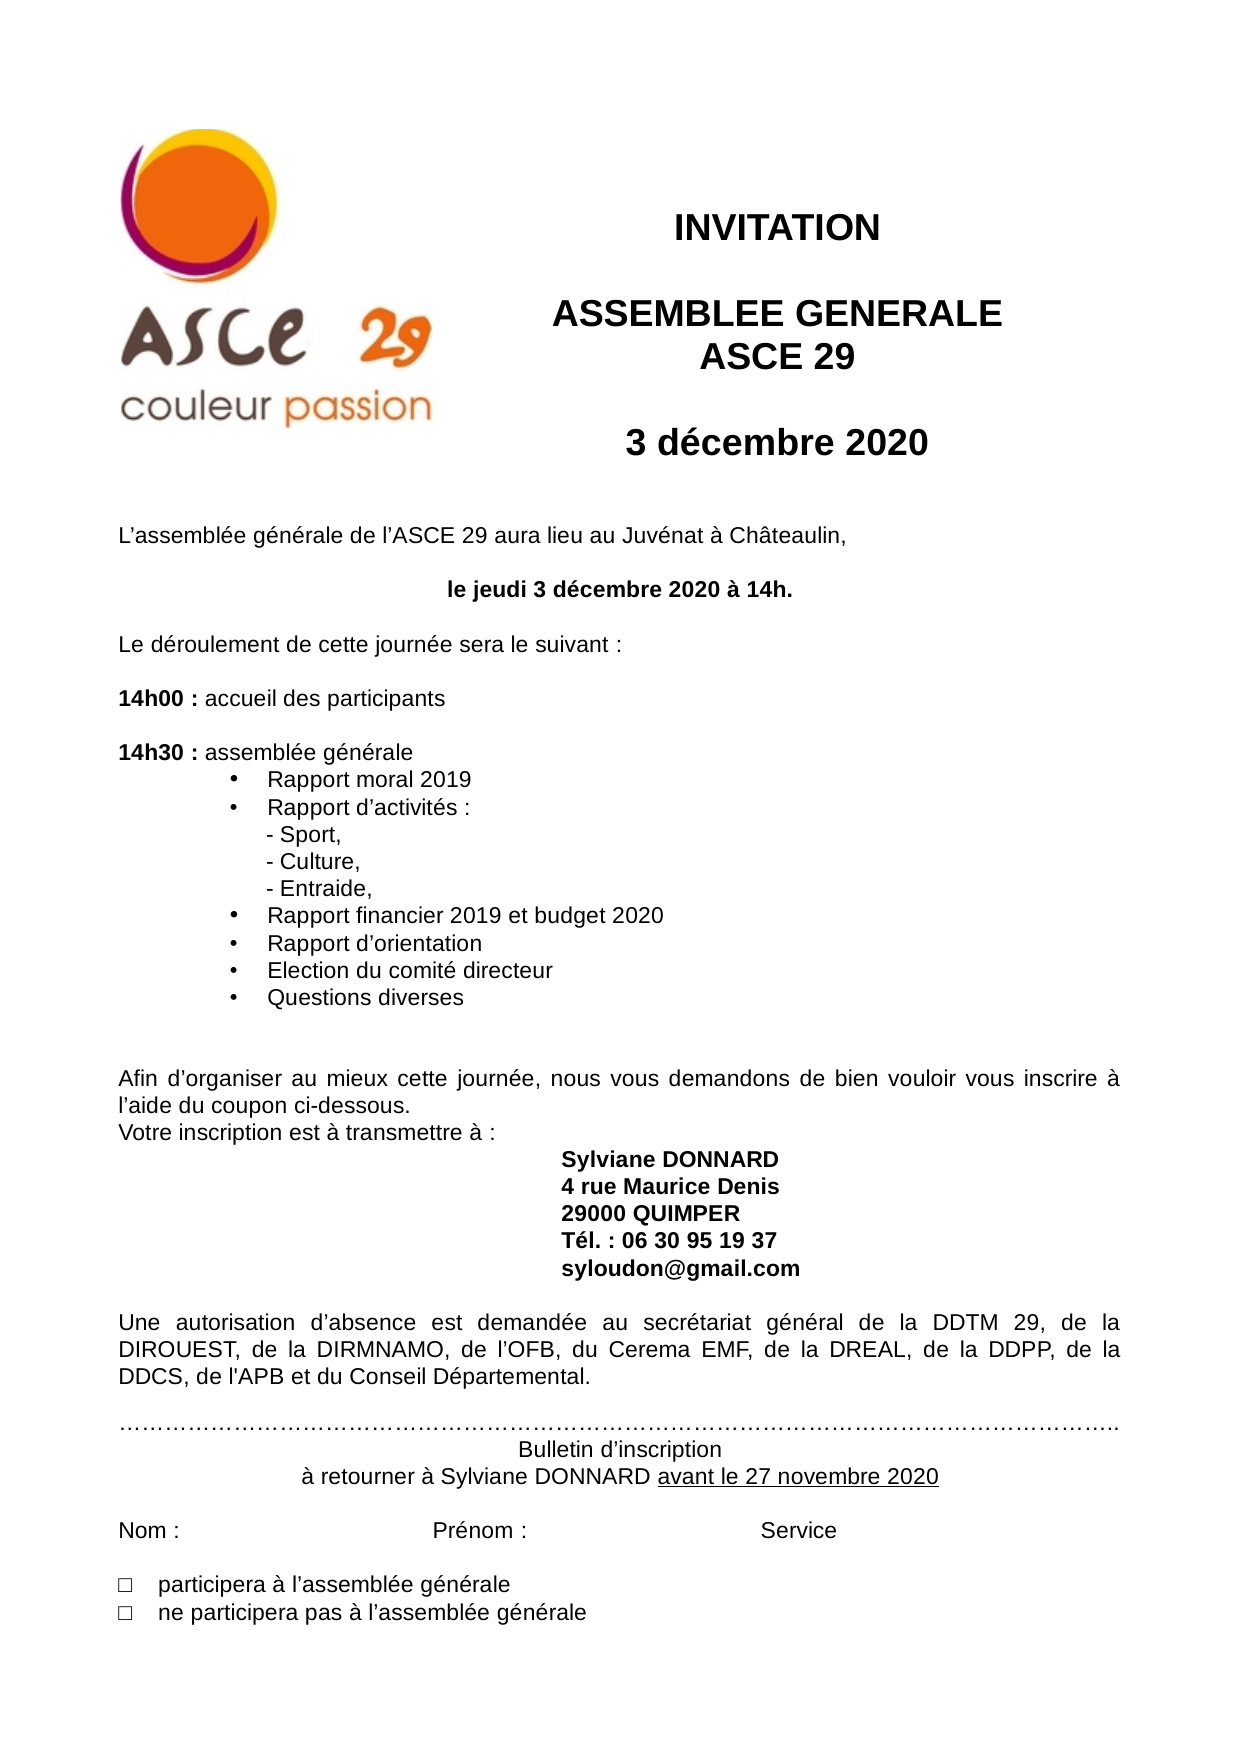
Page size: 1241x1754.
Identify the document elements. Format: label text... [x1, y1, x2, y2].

list Election du comité directeur [229, 956, 1122, 983]
list Rapport d’activités : [229, 793, 1122, 820]
text 4 rue Maurice Denis [118, 1173, 1122, 1200]
text □ participera à l’assemblée générale [118, 1571, 1122, 1598]
list Questions diverses [229, 983, 1122, 1010]
text - Sport, [118, 820, 1122, 847]
text le jeudi 3 décembre 2020 à 14h. [118, 576, 1122, 603]
picture [120, 129, 433, 429]
text 14h30 : assemblée générale [118, 738, 1122, 765]
list Rapport moral 2019 [229, 765, 1122, 793]
text Bulletin d’inscription [118, 1435, 1122, 1462]
text Une autorisation d’absence est demandée au secrétariat général de la DDTM 29, de la DIROUEST, de la DIRMNAMO, de l’OFB, du Cerema EMF, de la DREAL, de la DDPP, de la DDCS, de l'APB et du Conseil Départemental. [118, 1308, 1122, 1389]
text Tél. : 06 30 95 19 37 [118, 1227, 1122, 1254]
text à retourner à Sylviane DONNARD avant le 27 novembre 2020 [118, 1462, 1122, 1489]
text L’assemblée générale de l’ASCE 29 aura lieu au Juvénat à Châteaulin, [118, 522, 1122, 549]
text Sylviane DONNARD [118, 1146, 1122, 1173]
text Votre inscription est à transmettre à : [118, 1118, 1122, 1146]
text syloudon@gmail.com [118, 1254, 1122, 1281]
text 29000 QUIMPER [118, 1200, 1122, 1227]
text Le déroulement de cette journée sera le suivant : [118, 630, 1122, 657]
text ASSEMBLEE GENERALE [433, 291, 1122, 334]
text INVITATION [433, 205, 1122, 248]
text ASCE 29 [433, 334, 1122, 377]
text - Culture, [118, 847, 1122, 874]
text Nom : Prénom : Service [118, 1517, 1122, 1544]
text □ ne participera pas à l’assemblée générale [118, 1598, 1122, 1625]
text 3 décembre 2020 [118, 420, 1122, 463]
text ………………………………………………………………………………………………………………….. [118, 1408, 1122, 1435]
list Rapport financier 2019 et budget 2020 [229, 901, 1122, 929]
text - Entraide, [118, 874, 1122, 901]
text 14h00 : accueil des participants [118, 684, 1122, 711]
text Afin d’organiser au mieux cette journée, nous vous demandons de bien vouloir vous inscrire à l’aide du coupon ci-dessous. [118, 1064, 1122, 1118]
list Rapport d’orientation [229, 929, 1122, 956]
